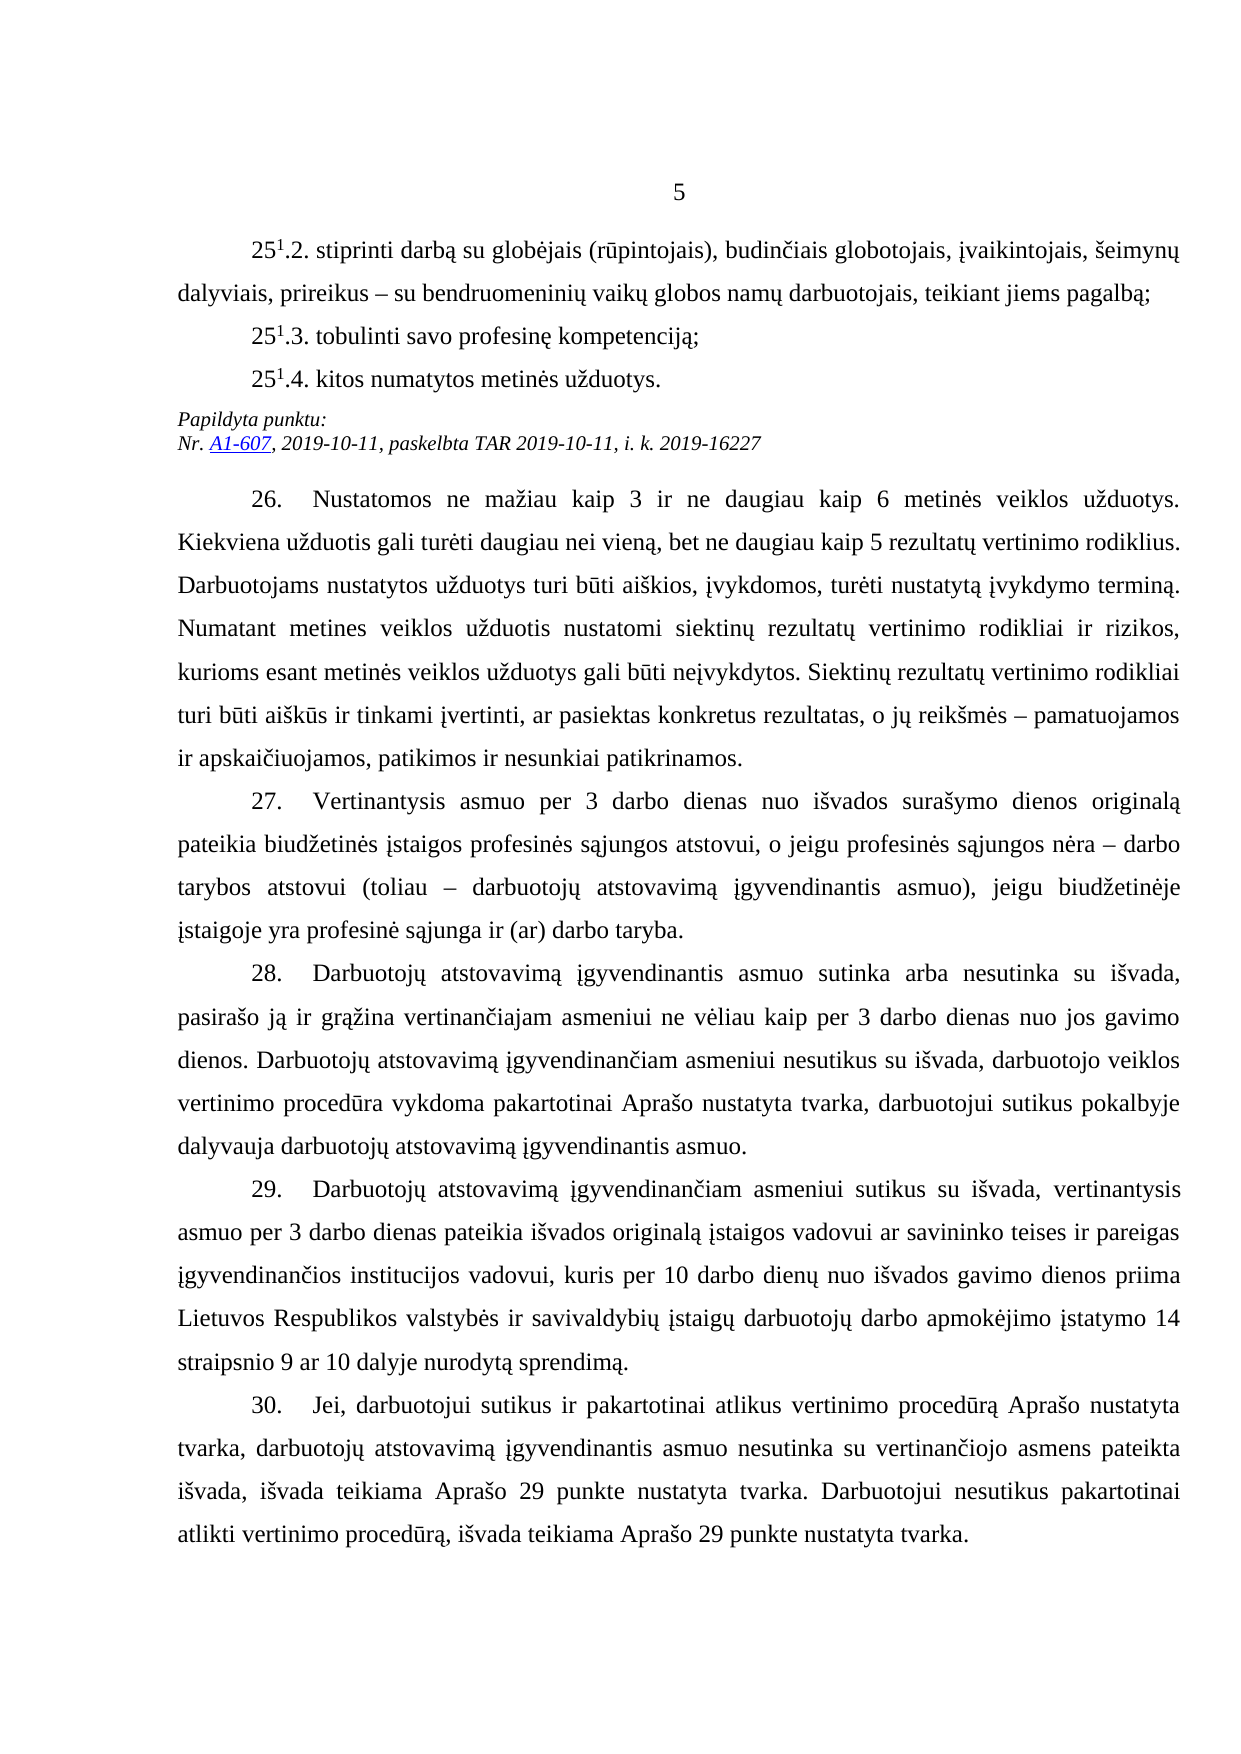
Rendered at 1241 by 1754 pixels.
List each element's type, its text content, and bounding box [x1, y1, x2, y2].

text 28. Darbuotojų atstovavimą įgyvendinantis asmuo sutinka arba nesutinka su išvada, pasirašo ją ir grąžina vertinančiajam asmeniui ne vėliau kaip per 3 darbo dienas nuo jos gavimo dienos. Darbuotojų atstovavimą įgyvendinančiam asmeniui nesutikus su išvada, darbuotojo veiklos vertinimo procedūra vykdoma pakartotinai Aprašo nustatyta tvarka, darbuotojui sutikus pokalbyje dalyvauja darbuotojų atstovavimą įgyvendinantis asmuo. [177, 958, 1181, 1160]
text 251.3. tobulinti savo profesinę kompetenciją; [177, 321, 1181, 350]
text Papildyta punktu: [177, 407, 1181, 431]
text 251.4. kitos numatytos metinės užduotys. [177, 364, 1181, 393]
text 251.2. stiprinti darbą su globėjais (rūpintojais), budinčiais globotojais, įvaikintojais, šeimynų dalyviais, prireikus – su bendruomeninių vaikų globos namų darbuotojais, teikiant jiems pagalbą; [177, 235, 1181, 307]
text 30. Jei, darbuotojui sutikus ir pakartotinai atlikus vertinimo procedūrą Aprašo nustatyta tvarka, darbuotojų atstovavimą įgyvendinantis asmuo nesutinka su vertinančiojo asmens pateikta išvada, išvada teikiama Aprašo 29 punkte nustatyta tvarka. Darbuotojui nesutikus pakartotinai atlikti vertinimo procedūrą, išvada teikiama Aprašo 29 punkte nustatyta tvarka. [177, 1390, 1181, 1548]
text Nr. A1-607, 2019-10-11, paskelbta TAR 2019-10-11, i. k. 2019-16227 [177, 431, 1181, 455]
text 29. Darbuotojų atstovavimą įgyvendinančiam asmeniui sutikus su išvada, vertinantysis asmuo per 3 darbo dienas pateikia išvados originalą įstaigos vadovui ar savininko teises ir pareigas įgyvendinančios institucijos vadovui, kuris per 10 darbo dienų nuo išvados gavimo dienos priima Lietuvos Respublikos valstybės ir savivaldybių įstaigų darbuotojų darbo apmokėjimo įstatymo 14 straipsnio 9 ar 10 dalyje nurodytą sprendimą. [177, 1174, 1181, 1375]
text 27. Vertinantysis asmuo per 3 darbo dienas nuo išvados surašymo dienos originalą pateikia biudžetinės įstaigos profesinės sąjungos atstovui, o jeigu profesinės sąjungos nėra – darbo tarybos atstovui (toliau – darbuotojų atstovavimą įgyvendinantis asmuo), jeigu biudžetinėje įstaigoje yra profesinė sąjunga ir (ar) darbo taryba. [177, 786, 1181, 944]
text 26. Nustatomos ne mažiau kaip 3 ir ne daugiau kaip 6 metinės veiklos užduotys. Kiekviena užduotis gali turėti daugiau nei vieną, bet ne daugiau kaip 5 rezultatų vertinimo rodiklius. Darbuotojams nustatytos užduotys turi būti aiškios, įvykdomos, turėti nustatytą įvykdymo terminą. Numatant metines veiklos užduotis nustatomi siektinų rezultatų vertinimo rodikliai ir rizikos, kurioms esant metinės veiklos užduotys gali būti neįvykdytos. Siektinų rezultatų vertinimo rodikliai turi būti aiškūs ir tinkami įvertinti, ar pasiektas konkretus rezultatas, o jų reikšmės – pamatuojamos ir apskaičiuojamos, patikimos ir nesunkiai patikrinamos. [177, 484, 1181, 772]
